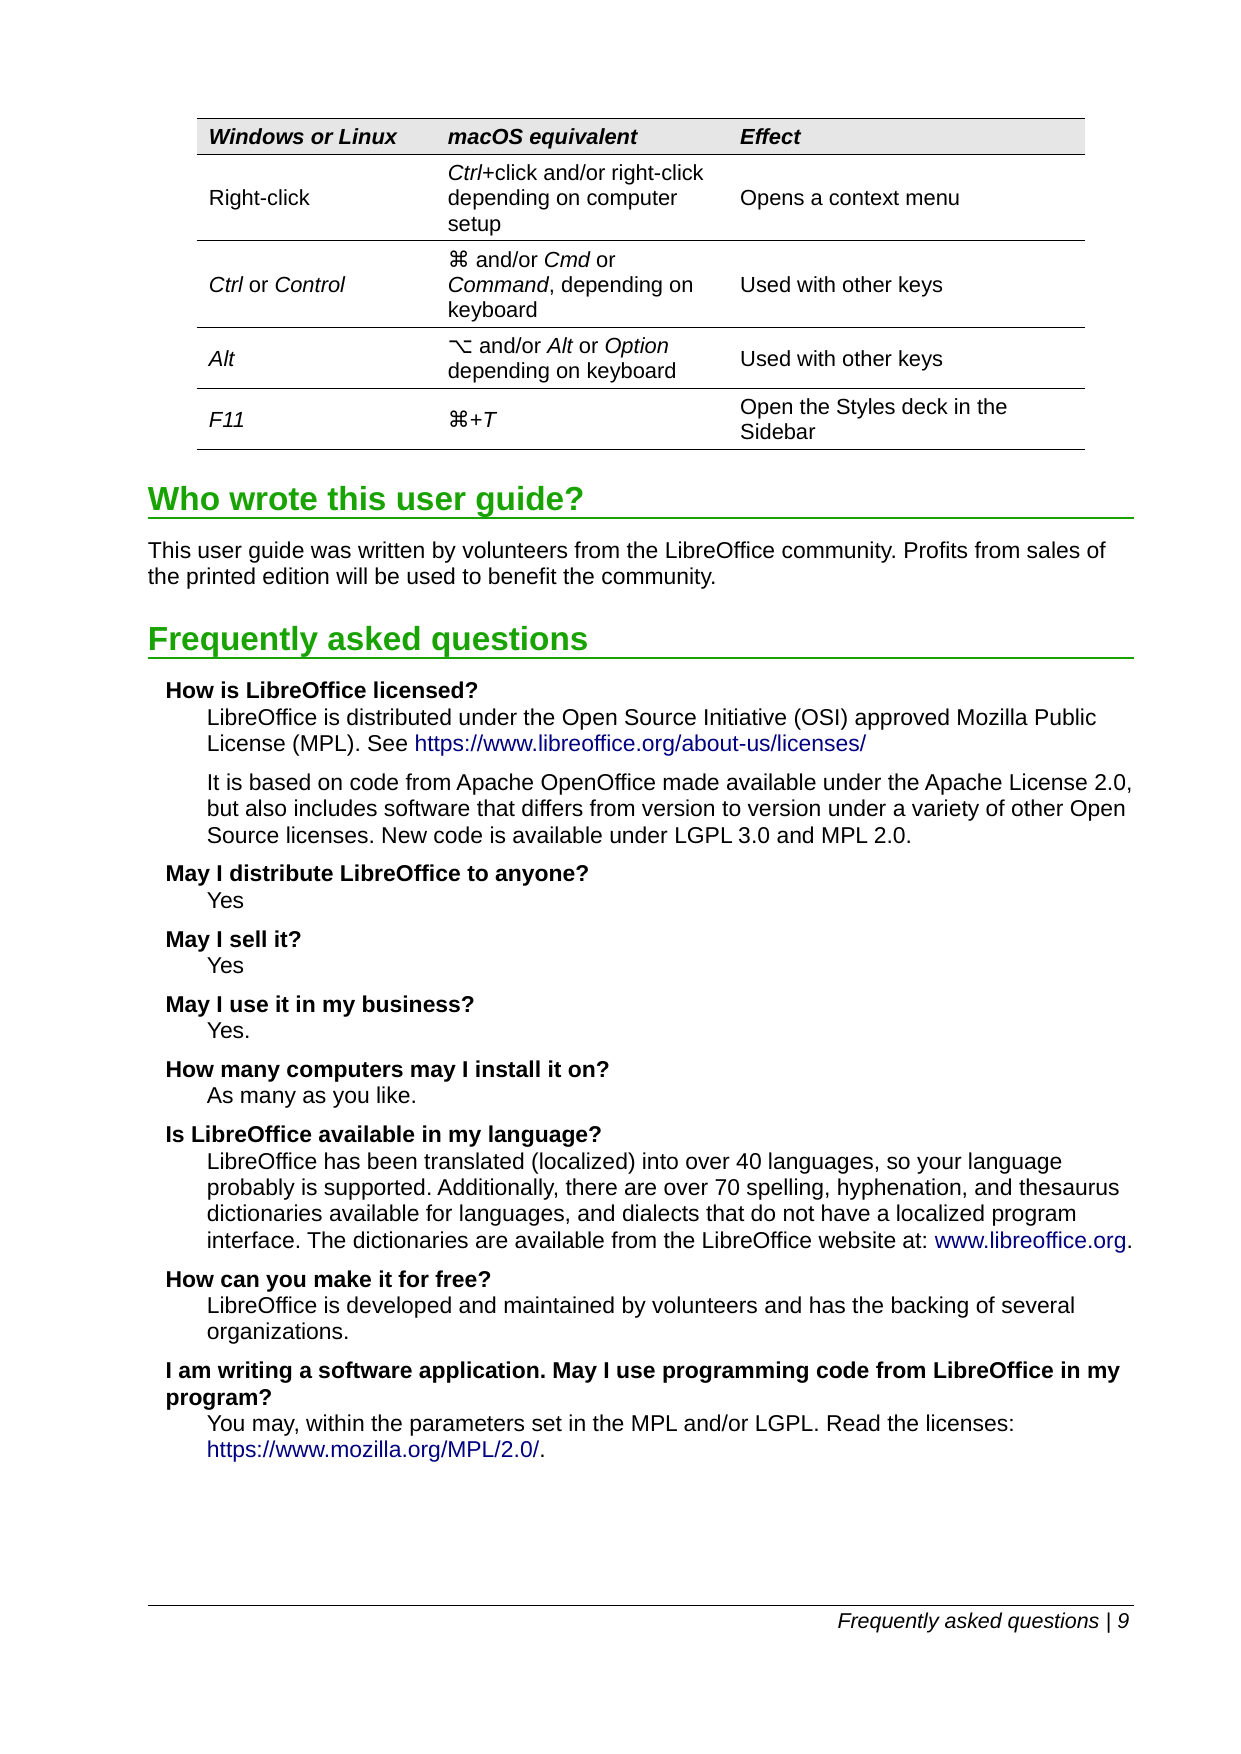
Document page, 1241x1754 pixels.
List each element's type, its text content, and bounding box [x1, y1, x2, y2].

table_cell ⌥ and/or Alt or Option depending on keyboard [436, 328, 728, 388]
table_header Effect [728, 119, 1085, 154]
text You may, within the parameters set in the MPL and/or LGPL. Read the licenses: https://www.mozilla.org/MPL/2.0/. [207, 1410, 1134, 1462]
text I am writing a software application. May I use programming code from LibreOffice in my program? [165, 1357, 1134, 1410]
table_cell Open the Styles deck in the Sidebar [728, 389, 1085, 449]
table_cell F11 [197, 389, 436, 449]
table_cell Right-click [197, 155, 436, 240]
table_header macOS equivalent [436, 119, 728, 154]
table_cell Used with other keys [728, 241, 1085, 327]
text This user guide was written by volunteers from the LibreOffice community. Profits from sales of the printed edition will be used to benefit the community. [148, 537, 1134, 589]
text LibreOffice is developed and maintained by volunteers and has the backing of several organizations. [207, 1292, 1134, 1344]
text How can you make it for free? [165, 1266, 1134, 1292]
text It is based on code from Apache OpenOffice made available under the Apache License 2.0, but also includes software that differs from version to version under a variety of other Open Source licenses. New code is available under LGPL 3.0 and MPL 2.0. [207, 769, 1134, 848]
text Yes [207, 952, 1134, 978]
text May I distribute LibreOffice to anyone? [165, 860, 1134, 887]
text May I sell it? [165, 926, 1134, 952]
text How many computers may I install it on? [165, 1056, 1134, 1082]
table_cell Ctrl+click and/or right-click depending on computer setup [436, 155, 728, 240]
text As many as you like. [207, 1082, 1134, 1109]
table_cell Alt [197, 328, 436, 388]
table_cell Used with other keys [728, 328, 1085, 388]
text How is LibreOffice licensed? [165, 677, 1134, 704]
table_header Windows or Linux [197, 119, 436, 154]
table_cell Opens a context menu [728, 155, 1085, 240]
subtitle Frequently asked questions [148, 619, 1134, 657]
table_cell ⌘+T [436, 389, 728, 449]
text LibreOffice is distributed under the Open Source Initiative (OSI) approved Mozilla Public License (MPL). See https://www.libreoffice.org/about-us/licenses/ [207, 704, 1134, 756]
subtitle Who wrote this user guide? [148, 479, 1134, 517]
text Yes. [207, 1017, 1134, 1043]
text LibreOffice has been translated (localized) into over 40 languages, so your language probably is supported. Additionally, there are over 70 spelling, hyphenation, and thesaurus dictionaries available for languages, and dialects that do not have a localized program interface. The dictionaries are available from the LibreOffice website at: www.libreoffice.org. [207, 1148, 1134, 1253]
text Yes [207, 887, 1134, 913]
text May I use it in my business? [165, 991, 1134, 1017]
text Is LibreOffice available in my language? [165, 1121, 1134, 1148]
table_cell ⌘ and/or Cmd or Command, depending on keyboard [436, 241, 728, 327]
table_cell Ctrl or Control [197, 241, 436, 327]
